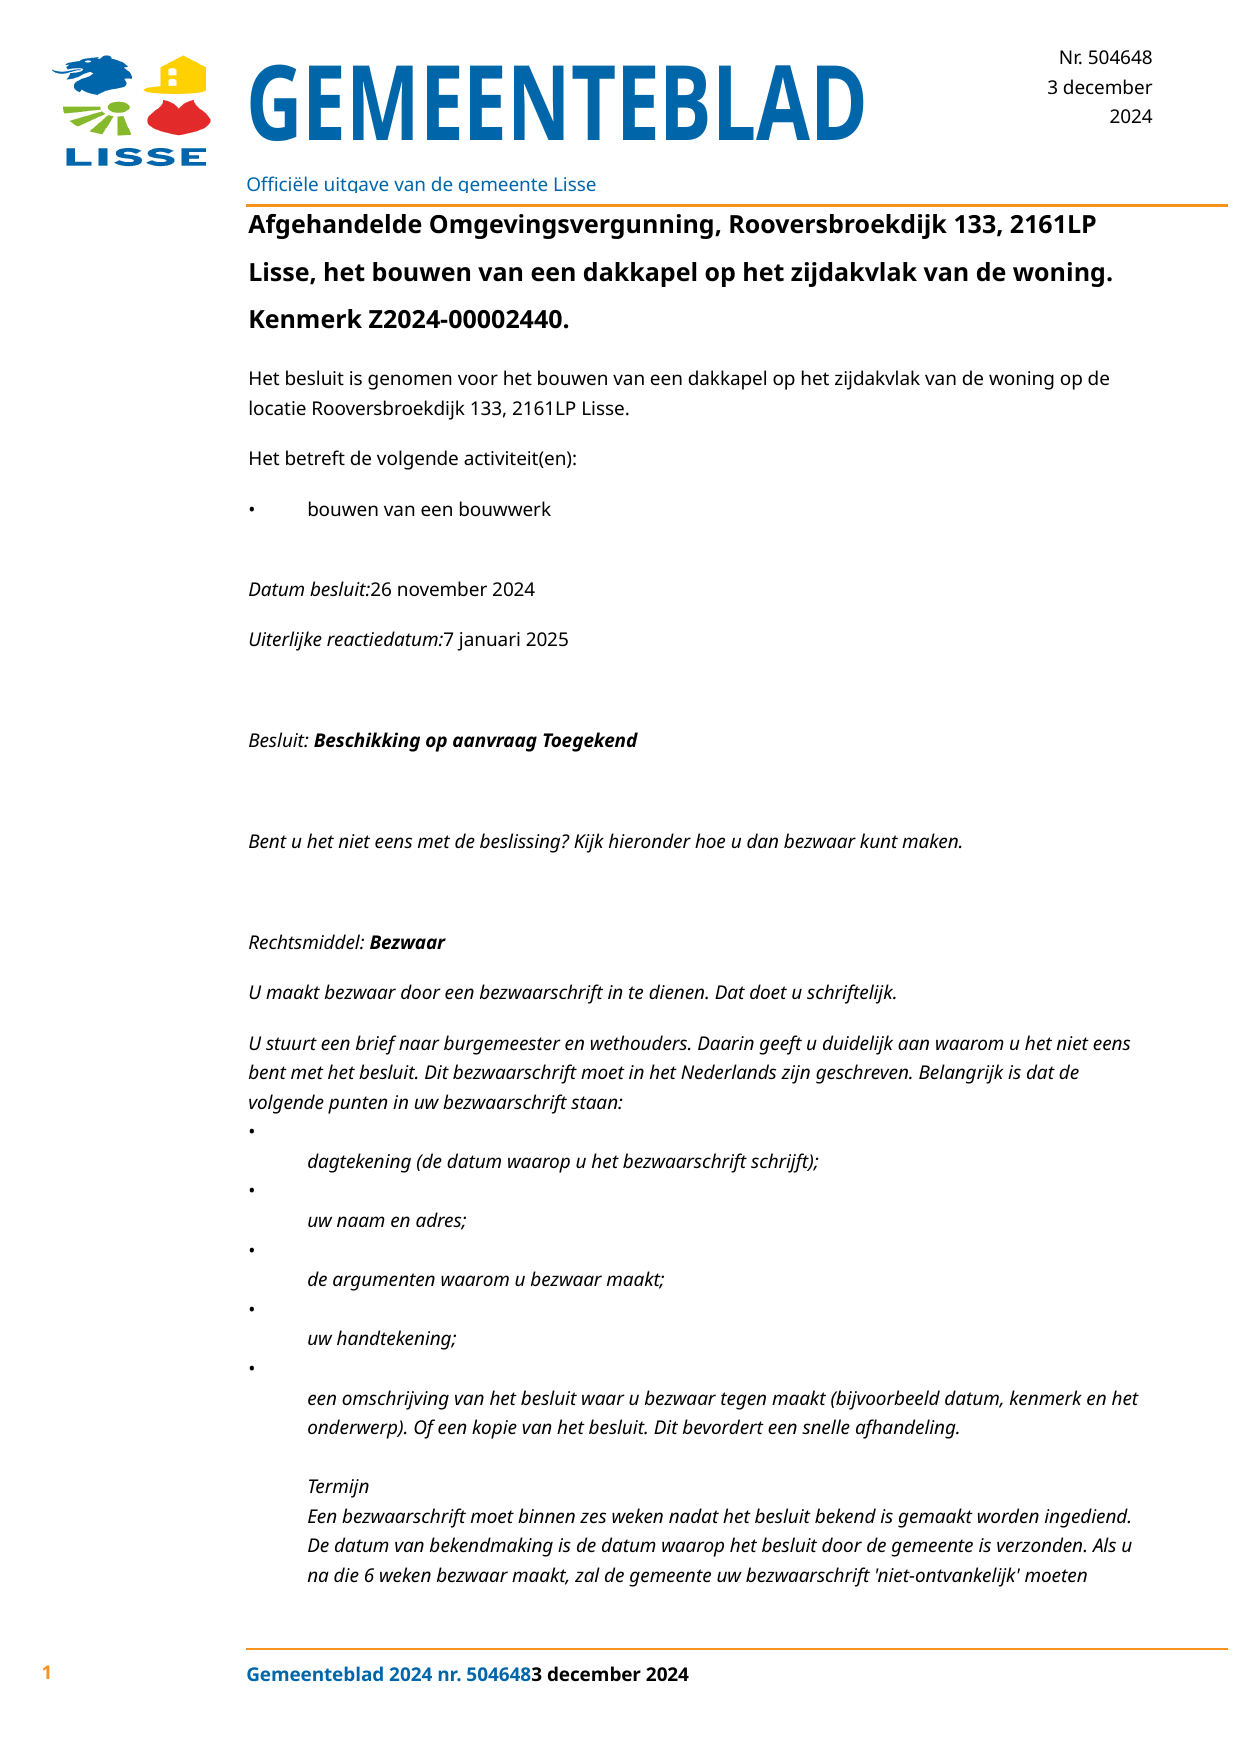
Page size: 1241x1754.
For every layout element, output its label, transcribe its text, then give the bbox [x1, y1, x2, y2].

text Bent u het niet eens met de beslissing? Kijk hieronder hoe u dan bezwaar kunt maken. [248, 828, 1152, 854]
text Afgehandelde Omgevingsvergunning, Rooversbroekdijk 133, 2161LP Lisse, het bouwen van een dakkapel op het zijdakvlak van de woning. Kenmerk Z2024-00002440. [248, 207, 1152, 336]
text Het besluit is genomen voor het bouwen van een dakkapel op het zijdakvlak van de woning op de locatie Rooversbroekdijk 133, 2161LP Lisse. [248, 366, 1152, 421]
text Rechtsmiddel: Bezwaar [248, 929, 1152, 954]
text Het betreft de volgende activiteit(en): [248, 446, 1152, 471]
list Een bezwaarschrift moet binnen zes weken nadat het besluit bekend is gemaakt worden ingediend. De datum van bekendmaking is de datum waarop het besluit door de gemeente is verzonden. Als u na die 6 weken bezwaar maakt, zal de gemeente uw bezwaarschrift 'niet-ontvankelijk' moeten [248, 1503, 1152, 1588]
picture [41, 47, 231, 172]
text Uiterlijke reactiedatum:7 januari 2025 [248, 626, 1152, 652]
list Termijn [248, 1473, 1152, 1499]
list uw handtekening; [248, 1326, 1152, 1351]
list de argumenten waarom u bezwaar maakt; [248, 1266, 1152, 1292]
list uw naam en adres; [248, 1207, 1152, 1233]
text U maakt bezwaar door een bezwaarschrift in te dienen. Dat doet u schriftelijk. [248, 979, 1152, 1005]
list bouwen van een bouwwerk [248, 496, 1152, 522]
list een omschrijving van het besluit waar u bezwaar tegen maakt (bijvoorbeeld datum, kenmerk en het onderwerp). Of een kopie van het besluit. Dit bevordert een snelle afhandeling. [248, 1385, 1152, 1440]
text U stuurt een brief naar burgemeester en wethouders. Daarin geeft u duidelijk aan waarom u het niet eens bent met het besluit. Dit bezwaarschrift moet in het Nederlands zijn geschreven. Belangrijk is dat de volgende punten in uw bezwaarschrift staan: [248, 1030, 1152, 1114]
text Datum besluit:26 november 2024 [248, 576, 1152, 602]
list dagtekening (de datum waarop u het bezwaarschrift schrijft); [248, 1148, 1152, 1174]
text Besluit: Beschikking op aanvraag Toegekend [248, 727, 1152, 753]
